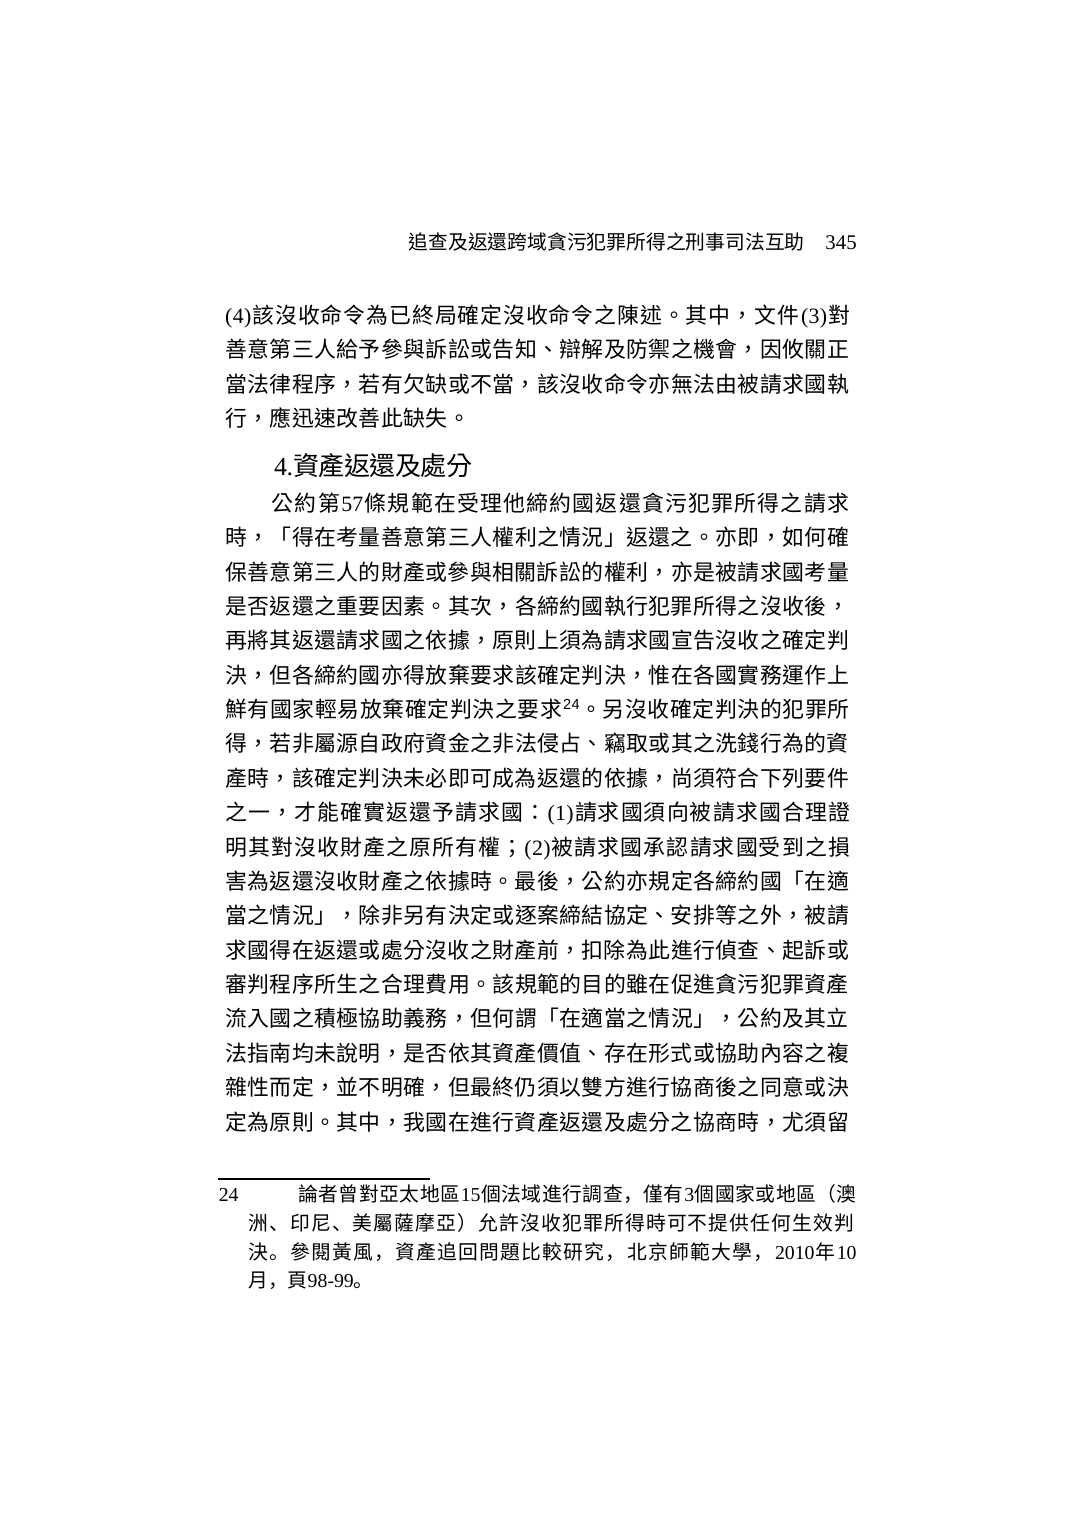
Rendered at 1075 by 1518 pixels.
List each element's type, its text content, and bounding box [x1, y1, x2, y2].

text (4)該沒收命令為已終局確定沒收命令之陳述。其中，文件(3)對善意第三人給予參與訴訟或告知、辯解及防禦之機會，因攸關正當法律程序，若有欠缺或不當，該沒收命令亦無法由被請求國執行，應迅速改善此缺失。 [225, 295, 850, 433]
text 論者曾對亞太地區15個法域進行調查，僅有3個國家或地區（澳洲、印尼、美屬薩摩亞）允許沒收犯罪所得時可不提供任何生效判決。參閱黃風，資產追回問題比較研究，北京師範大學，2010年10月，頁98-99。 [218, 1179, 856, 1293]
text 公約第57條規範在受理他締約國返還貪污犯罪所得之請求時，「得在考量善意第三人權利之情況」返還之。亦即，如何確保善意第三人的財產或參與相關訴訟的權利，亦是被請求國考量是否返還之重要因素。其次，各締約國執行犯罪所得之沒收後，再將其返還請求國之依據，原則上須為請求國宣告沒收之確定判決，但各締約國亦得放棄要求該確定判決，惟在各國實務運作上鮮有國家輕易放棄確定判決之要求。另沒收確定判決的犯罪所得，若非屬源自政府資金之非法侵占、竊取或其之洗錢行為的資產時，該確定判決未必即可成為返還的依據，尚須符合下列要件之一，才能確實返還予請求國：(1)請求國須向被請求國合理證明其對沒收財產之原所有權；(2)被請求國承認請求國受到之損害為返還沒收財產之依據時。最後，公約亦規定各締約國「在適當之情況」，除非另有決定或逐案締結協定、安排等之外，被請求國得在返還或處分沒收之財產前，扣除為此進行偵查、起訴或審判程序所生之合理費用。該規範的目的雖在促進貪污犯罪資產流入國之積極協助義務，但何謂「在適當之情況」，公約及其立法指南均未說明，是否依其資產價值、存在形式或協助內容之複雜性而定，並不明確，但最終仍須以雙方進行協商後之同意或決定為原則。其中，我國在進行資產返還及處分之協商時，尤須留 [225, 483, 850, 1136]
text 4.資產返還及處分 [274, 445, 850, 483]
